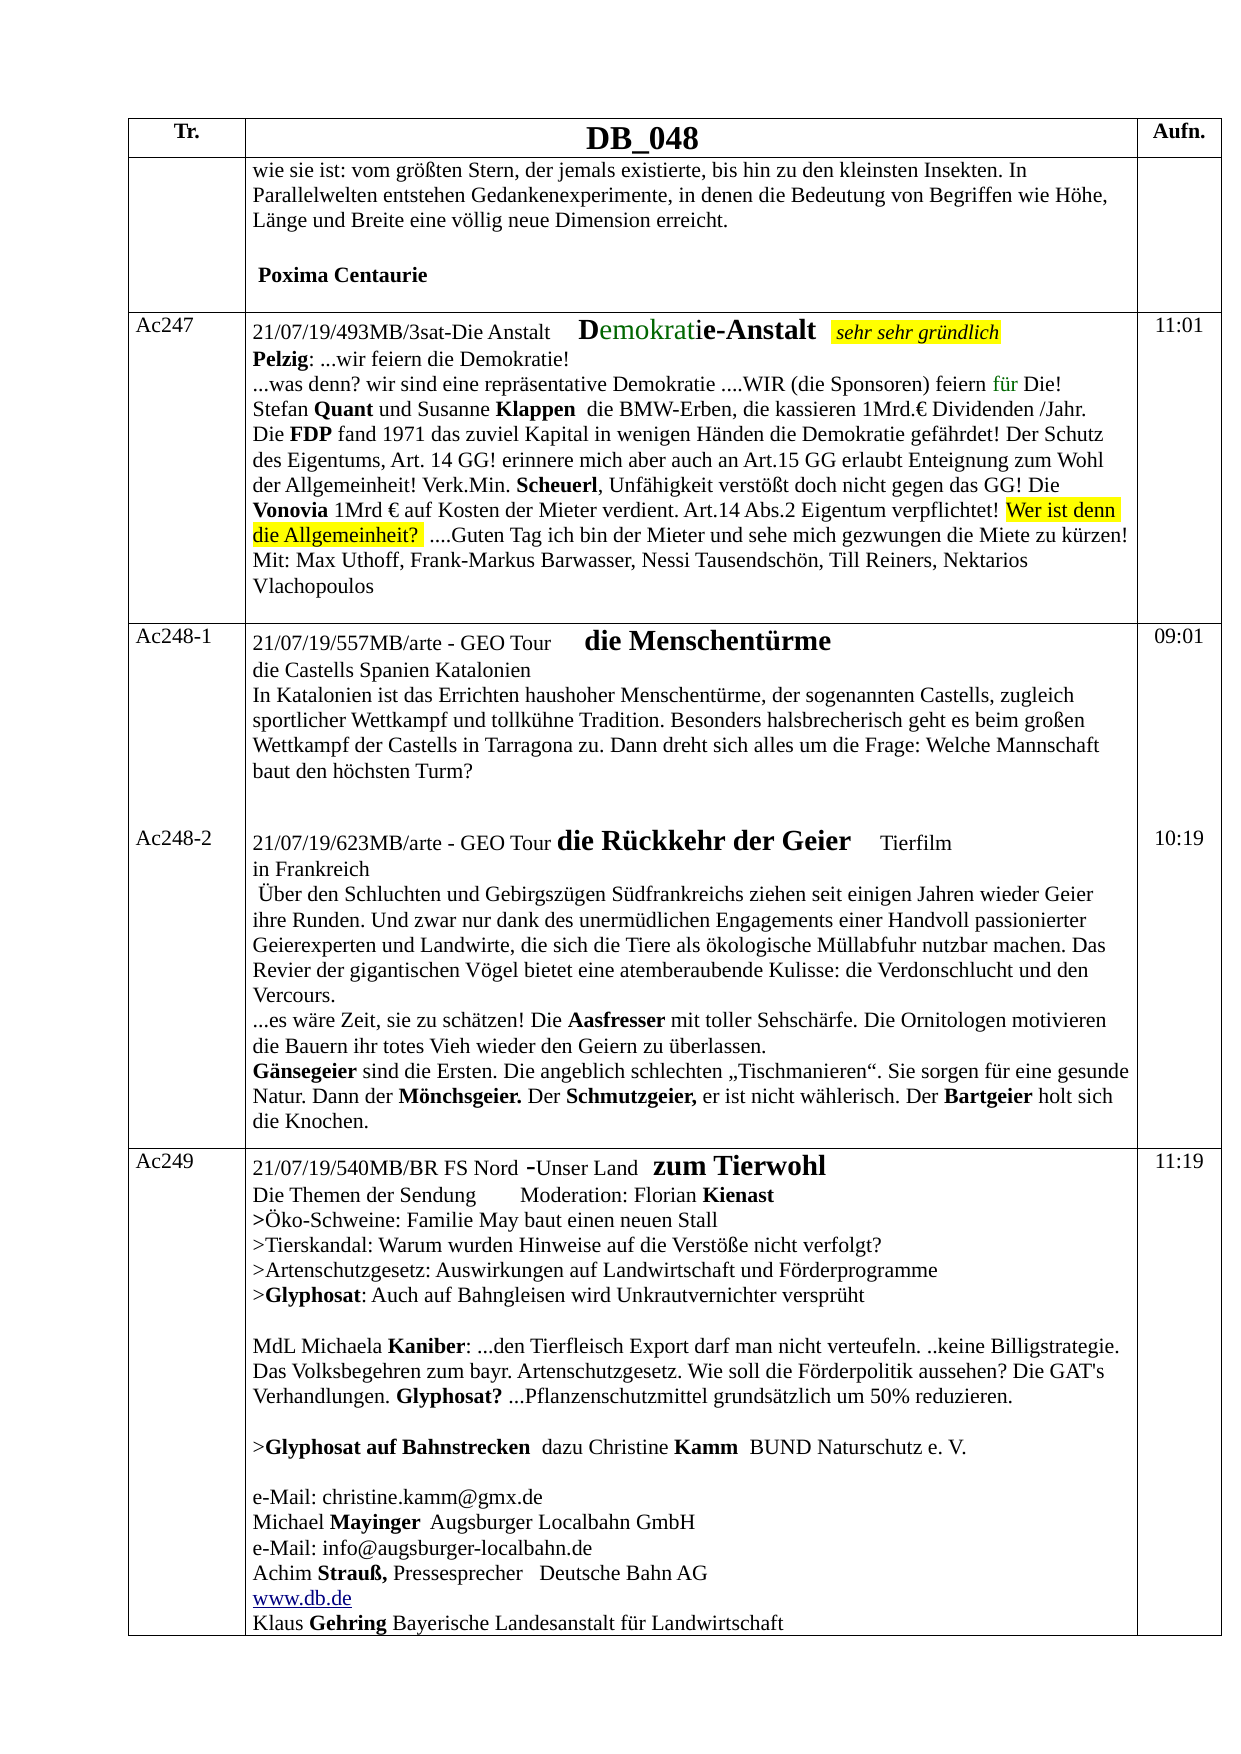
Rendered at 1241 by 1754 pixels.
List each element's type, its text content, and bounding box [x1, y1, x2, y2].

table_cell 11:19 [1138, 1149, 1221, 1635]
table_cell 11:01 [1138, 313, 1221, 623]
table_cell 21/07/19/540MB/BR FS Nord -Unser Land zum Tierwohl Die Themen der Sendung Moderation: Florian Kienast >Öko-Schweine: Familie May baut einen neuen Stall >Tierskandal: Warum wurden Hinweise auf die Verstöße nicht verfolgt? >Artenschutzgesetz: Auswirkungen auf Landwirtschaft und Förderprogramme >Glyphosat: Auch auf Bahngleisen wird Unkrautvernichter versprüht MdL Michaela Kaniber: ...den Tierfleisch Export darf man nicht verteufeln. ..keine Billigstrategie. Das Volksbegehren zum bayr. Artenschutzgesetz. Wie soll die Förderpolitik aussehen? Die GAT's Verhandlungen. Glyphosat? ...Pflanzenschutzmittel grundsätzlich um 50% reduzieren. >Glyphosat auf Bahnstrecken dazu Christine Kamm BUND Naturschutz e. V. e-Mail: christine.kamm@gmx.de Michael Mayinger Augsburger Localbahn GmbH e-Mail: info@augsburger-localbahn.de Achim Strauß, Pressesprecher Deutsche Bahn AG www.db.de Klaus Gehring Bayerische Landesanstalt für Landwirtschaft [246, 1149, 1137, 1635]
table_cell wie sie ist: vom größten Stern, der jemals existierte, bis hin zu den kleinsten Insekten. In Parallelwelten entstehen Gedankenexperimente, in denen die Bedeutung von Begriffen wie Höhe, Länge und Breite eine völlig neue Dimension erreicht. Poxima Centaurie [246, 158, 1137, 312]
table_cell [1138, 158, 1221, 312]
table_cell [129, 158, 245, 312]
table_cell Ac247 [129, 313, 245, 623]
table_cell Ac249 [129, 1149, 245, 1635]
table_cell Ac248-1 Ac248-2 [129, 624, 245, 1148]
table_header ­Tr. [129, 119, 245, 157]
table_cell 21/07/19/493MB/3sat-Die Anstalt Demokratie-Anstalt sehr sehr gründlich Pelzig: ...wir feiern die Demokratie! ...was denn? wir sind eine repräsentative Demokratie ....WIR (die Sponsoren) feiern für Die! Stefan Quant und Susanne Klappen die BMW-Erben, die kassieren 1Mrd.€ Dividenden /Jahr. Die FDP fand 1971 das zuviel Kapital in wenigen Händen die Demokratie gefährdet! Der Schutz des Eigentums, Art. 14 GG! erinnere mich aber auch an Art.15 GG erlaubt Enteignung zum Wohl der Allgemeinheit! Verk.Min. Scheuerl, Unfähigkeit verstößt doch nicht gegen das GG! Die Vonovia 1Mrd € auf Kosten der Mieter verdient. Art.14 Abs.2 Eigentum verpflichtet! Wer ist denn die Allgemeinheit? ....Guten Tag ich bin der Mieter und sehe mich gezwungen die Miete zu kürzen! Mit: Max Uthoff, Frank-Markus Barwasser, Nessi Tausendschön, Till Reiners, Nektarios Vlachopoulos [246, 313, 1137, 623]
table_cell 09:01 10:19 [1138, 624, 1221, 1148]
table_header Aufn. [1138, 119, 1221, 157]
table_header DB_048 [246, 119, 1137, 157]
table_cell 21/07/19/557MB/arte - GEO Tour die Menschentürme die Castells Spanien Katalonien In Katalonien ist das Errichten haushoher Menschentürme, der sogenannten Castells, zugleich sportlicher Wettkampf und tollkühne Tradition. Besonders halsbrecherisch geht es beim großen Wettkampf der Castells in Tarragona zu. Dann dreht sich alles um die Frage: Welche Mannschaft baut den höchsten Turm? 21/07/19/623MB/arte - GEO Tour die Rückkehr der Geier Tierfilm in Frankreich Über den Schluchten und Gebirgszügen Südfrankreichs ziehen seit einigen Jahren wieder Geier ihre Runden. Und zwar nur dank des unermüdlichen Engagements einer Handvoll passionierter Geierexperten und Landwirte, die sich die Tiere als ökologische Müllabfuhr nutzbar machen. Das Revier der gigantischen Vögel bietet eine atemberaubende Kulisse: die Verdonschlucht und den Vercours. ...es wäre Zeit, sie zu schätzen! Die Aasfresser mit toller Sehschärfe. Die Ornitologen motivieren die Bauern ihr totes Vieh wieder den Geiern zu überlassen. Gänsegeier sind die Ersten. Die angeblich schlechten „Tischmanieren“. Sie sorgen für eine gesunde Natur. Dann der Mönchsgeier. Der Schmutzgeier, er ist nicht wählerisch. Der Bartgeier holt sich die Knochen. [246, 624, 1137, 1148]
